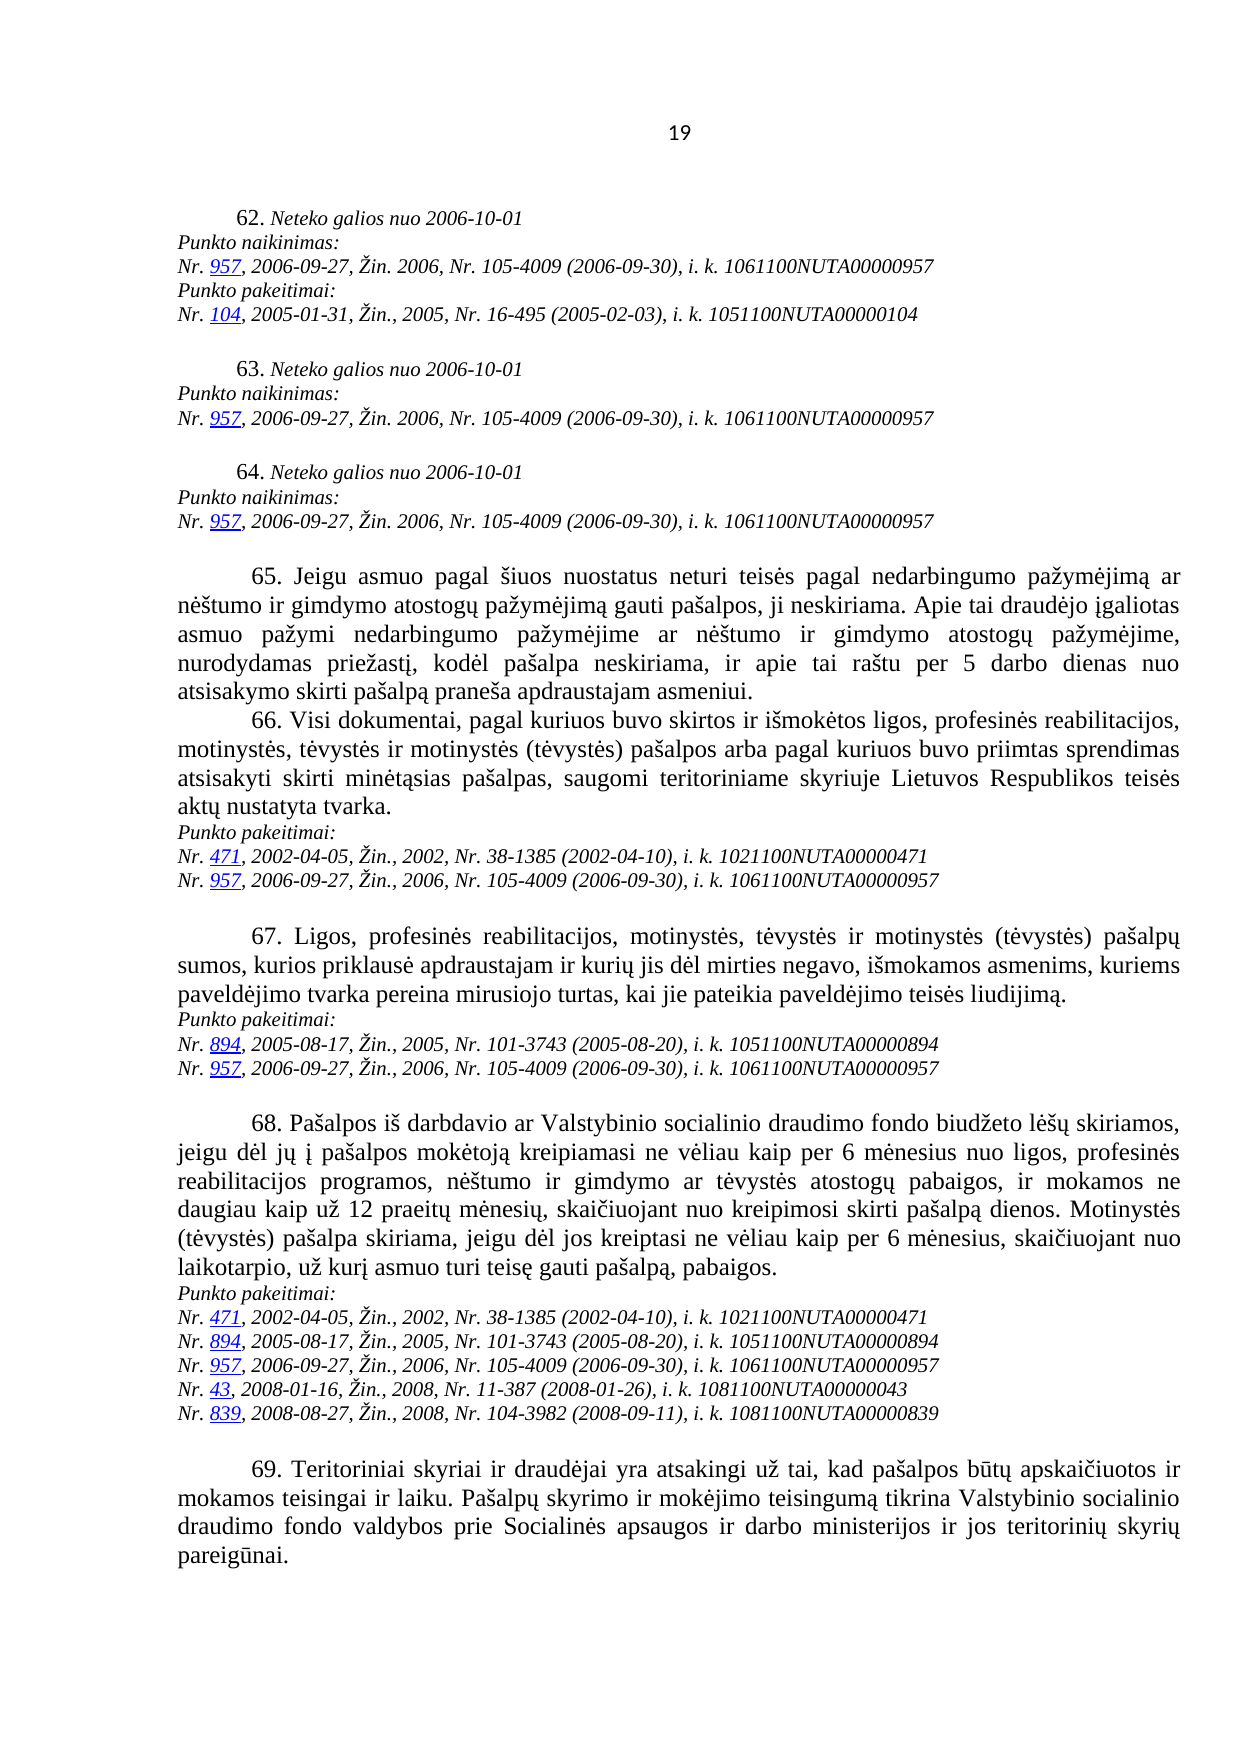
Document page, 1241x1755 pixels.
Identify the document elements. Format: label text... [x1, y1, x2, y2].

text 69. Teritoriniai skyriai ir draudėjai yra atsakingi už tai, kad pašalpos būtų apskaičiuotos ir mokamos teisingai ir laiku. Pašalpų skyrimo ir mokėjimo teisingumą tikrina Valstybinio socialinio draudimo fondo valdybos prie Socialinės apsaugos ir darbo ministerijos ir jos teritorinių skyrių pareigūnai. [177, 1454, 1181, 1569]
text Nr. 957, 2006-09-27, Žin. 2006, Nr. 105-4009 (2006-09-30), i. k. 1061100NUTA00000957 [177, 405, 1181, 429]
text Punkto naikinimas: [177, 230, 1181, 254]
text 65. Jeigu asmuo pagal šiuos nuostatus neturi teisės pagal nedarbingumo pažymėjimą ar nėštumo ir gimdymo atostogų pažymėjimą gauti pašalpos, ji neskiriama. Apie tai draudėjo įgaliotas asmuo pažymi nedarbingumo pažymėjime ar nėštumo ir gimdymo atostogų pažymėjime, nurodydamas priežastį, kodėl pašalpa neskiriama, ir apie tai raštu per 5 darbo dienas nuo atsisakymo skirti pašalpą praneša apdraustajam asmeniui. [177, 561, 1181, 705]
text Punkto pakeitimai: [177, 1281, 1181, 1305]
text 63. Neteko galios nuo 2006-10-01 [177, 355, 1181, 381]
text 64. Neteko galios nuo 2006-10-01 [177, 458, 1181, 484]
text Punkto pakeitimai: [177, 1007, 1181, 1031]
text Punkto pakeitimai: [177, 278, 1181, 302]
text Nr. 43, 2008-01-16, Žin., 2008, Nr. 11-387 (2008-01-26), i. k. 1081100NUTA00000043 [177, 1377, 1181, 1401]
text Punkto pakeitimai: [177, 820, 1181, 844]
text Nr. 894, 2005-08-17, Žin., 2005, Nr. 101-3743 (2005-08-20), i. k. 1051100NUTA00000894 [177, 1329, 1181, 1353]
text Nr. 471, 2002-04-05, Žin., 2002, Nr. 38-1385 (2002-04-10), i. k. 1021100NUTA00000471 [177, 844, 1181, 868]
text Nr. 957, 2006-09-27, Žin., 2006, Nr. 105-4009 (2006-09-30), i. k. 1061100NUTA00000957 [177, 868, 1181, 892]
text Punkto naikinimas: [177, 484, 1181, 509]
text 66. Visi dokumentai, pagal kuriuos buvo skirtos ir išmokėtos ligos, profesinės reabilitacijos, motinystės, tėvystės ir motinystės (tėvystės) pašalpos arba pagal kuriuos buvo priimtas sprendimas atsisakyti skirti minėtąsias pašalpas, saugomi teritoriniame skyriuje Lietuvos Respublikos teisės aktų nustatyta tvarka. [177, 705, 1181, 820]
text Punkto naikinimas: [177, 381, 1181, 405]
text Nr. 957, 2006-09-27, Žin., 2006, Nr. 105-4009 (2006-09-30), i. k. 1061100NUTA00000957 [177, 1353, 1181, 1377]
text Nr. 894, 2005-08-17, Žin., 2005, Nr. 101-3743 (2005-08-20), i. k. 1051100NUTA00000894 [177, 1031, 1181, 1056]
text Nr. 104, 2005-01-31, Žin., 2005, Nr. 16-495 (2005-02-03), i. k. 1051100NUTA00000104 [177, 302, 1181, 326]
text 62. Neteko galios nuo 2006-10-01 [177, 204, 1181, 230]
text Nr. 957, 2006-09-27, Žin., 2006, Nr. 105-4009 (2006-09-30), i. k. 1061100NUTA00000957 [177, 1056, 1181, 1079]
text 68. Pašalpos iš darbdavio ar Valstybinio socialinio draudimo fondo biudžeto lėšų skiriamos, jeigu dėl jų į pašalpos mokėtoją kreipiamasi ne vėliau kaip per 6 mėnesius nuo ligos, profesinės reabilitacijos programos, nėštumo ir gimdymo ar tėvystės atostogų pabaigos, ir mokamos ne daugiau kaip už 12 praeitų mėnesių, skaičiuojant nuo kreipimosi skirti pašalpą dienos. Motinystės (tėvystės) pašalpa skiriama, jeigu dėl jos kreiptasi ne vėliau kaip per 6 mėnesius, skaičiuojant nuo laikotarpio, už kurį asmuo turi teisę gauti pašalpą, pabaigos. [177, 1108, 1181, 1281]
text Nr. 839, 2008-08-27, Žin., 2008, Nr. 104-3982 (2008-09-11), i. k. 1081100NUTA00000839 [177, 1401, 1181, 1425]
text Nr. 471, 2002-04-05, Žin., 2002, Nr. 38-1385 (2002-04-10), i. k. 1021100NUTA00000471 [177, 1305, 1181, 1329]
text 67. Ligos, profesinės reabilitacijos, motinystės, tėvystės ir motinystės (tėvystės) pašalpų sumos, kurios priklausė apdraustajam ir kurių jis dėl mirties negavo, išmokamos asmenims, kuriems paveldėjimo tvarka pereina mirusiojo turtas, kai jie pateikia paveldėjimo teisės liudijimą. [177, 921, 1181, 1007]
text Nr. 957, 2006-09-27, Žin. 2006, Nr. 105-4009 (2006-09-30), i. k. 1061100NUTA00000957 [177, 254, 1181, 278]
text Nr. 957, 2006-09-27, Žin. 2006, Nr. 105-4009 (2006-09-30), i. k. 1061100NUTA00000957 [177, 509, 1181, 533]
